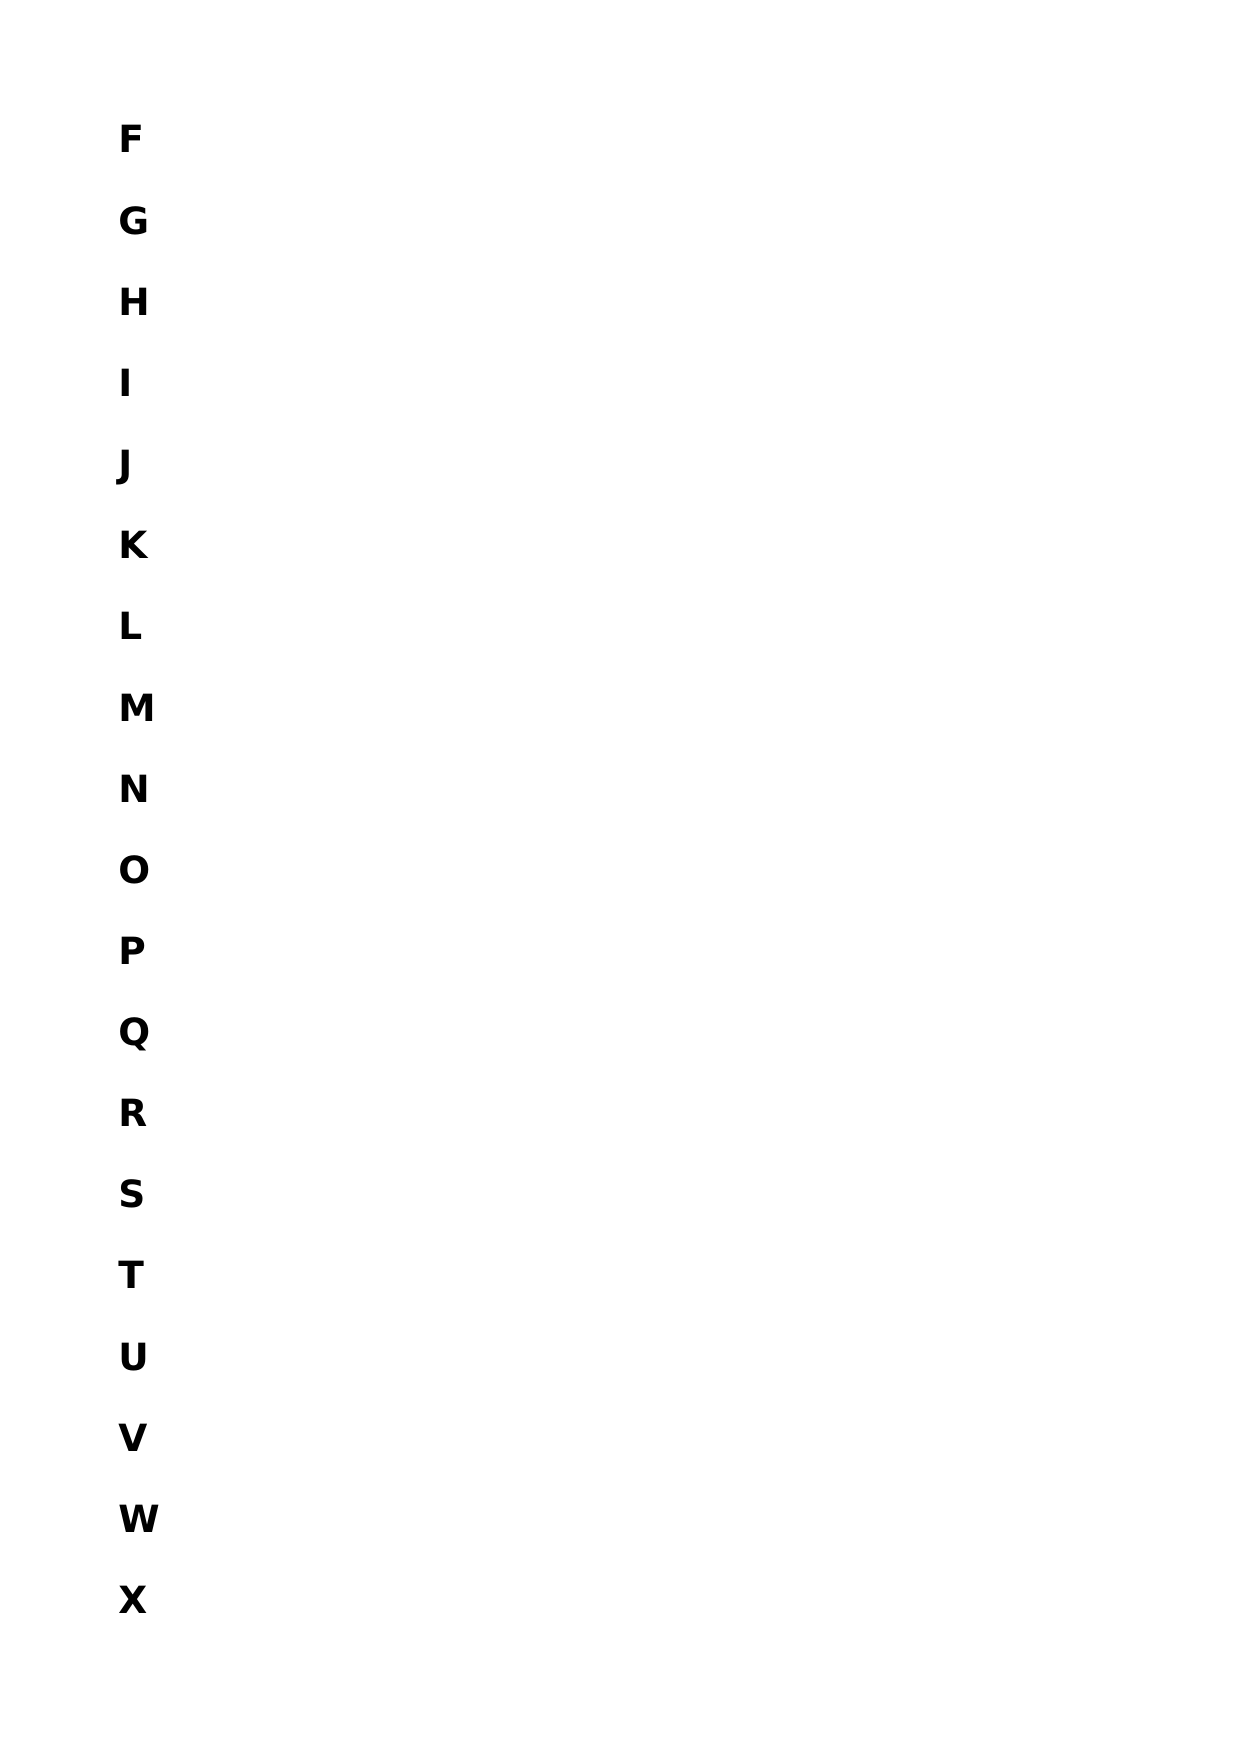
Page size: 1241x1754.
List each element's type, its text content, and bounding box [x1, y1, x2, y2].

subtitle I [118, 362, 1122, 405]
subtitle V [118, 1416, 1122, 1460]
subtitle W [118, 1498, 1122, 1541]
subtitle Q [118, 1011, 1122, 1054]
subtitle N [118, 767, 1122, 811]
subtitle H [118, 280, 1122, 324]
subtitle U [118, 1335, 1122, 1379]
subtitle G [118, 199, 1122, 243]
subtitle R [118, 1092, 1122, 1136]
subtitle K [118, 524, 1122, 567]
subtitle P [118, 929, 1122, 973]
subtitle T [118, 1254, 1122, 1298]
subtitle S [118, 1173, 1122, 1217]
subtitle L [118, 605, 1122, 649]
subtitle X [118, 1579, 1122, 1622]
subtitle M [118, 686, 1122, 730]
subtitle J [118, 443, 1122, 486]
subtitle F [118, 118, 1122, 162]
subtitle O [118, 848, 1122, 892]
